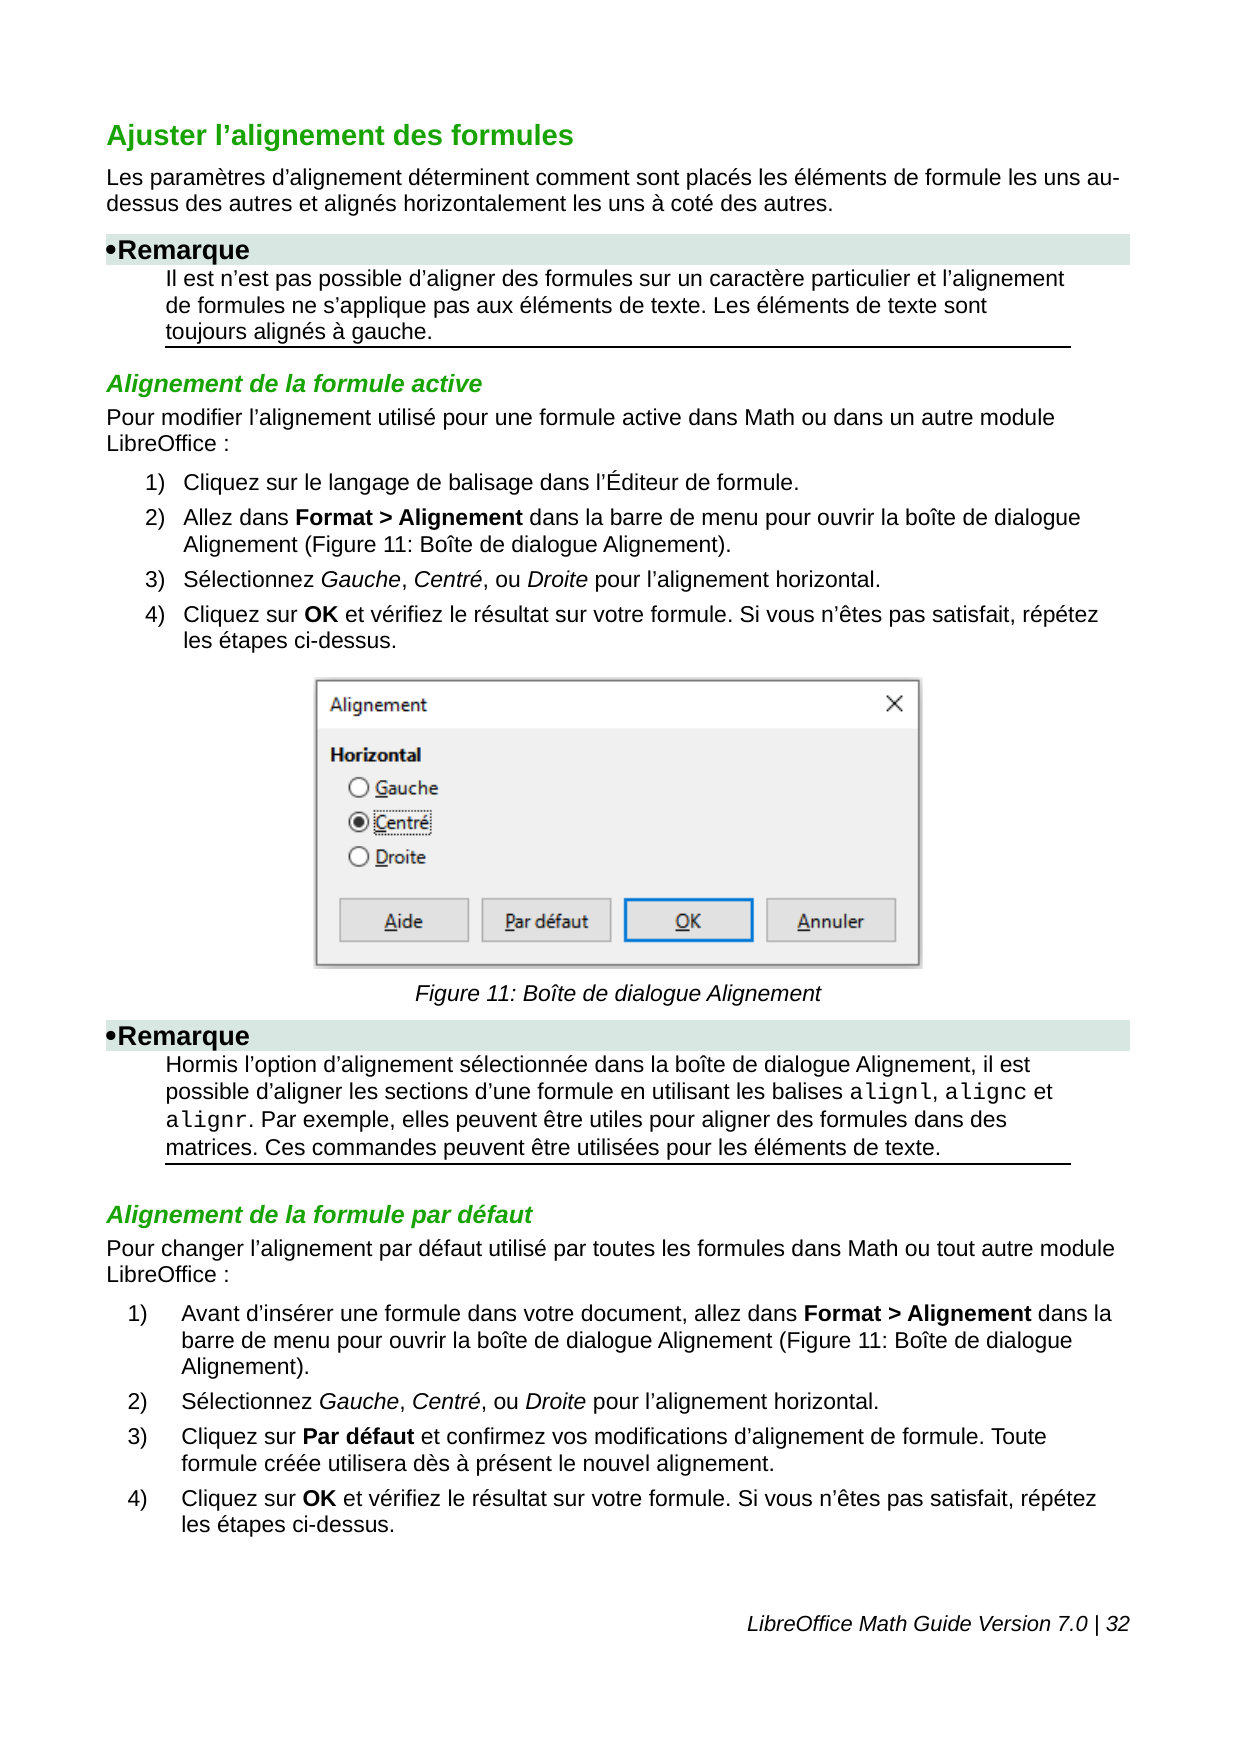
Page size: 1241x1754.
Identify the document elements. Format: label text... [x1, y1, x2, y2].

list Sélectionnez Gauche, Centré, ou Droite pour l’alignement horizontal. [165, 566, 1130, 592]
subtitle Remarque [106, 1020, 1130, 1051]
subtitle Remarque [106, 234, 1130, 265]
list Allez dans Format > Alignement dans la barre de menu pour ouvrir la boîte de dialogue Alignement (Figure 11: Boîte de dialogue Alignement). [165, 504, 1130, 557]
list Cliquez sur OK et vérifiez le résultat sur votre formule. Si vous n’êtes pas satisfait, répétez les étapes ci-dessus. [165, 601, 1130, 654]
picture [313, 677, 923, 969]
subtitle Ajuster l’alignement des formules [106, 118, 1130, 152]
subtitle Alignement de la formule active [106, 369, 1130, 398]
list Cliquez sur le langage de balisage dans l’Éditeur de formule. [165, 469, 1130, 495]
text Il est n’est pas possible d’aligner des formules sur un caractère particulier et l’alignement de formules ne s’applique pas aux éléments de texte. Les éléments de texte sont toujours alignés à gauche. [165, 265, 1071, 346]
text Pour changer l’alignement par défaut utilisé par toutes les formules dans Math ou tout autre module LibreOffice : [106, 1235, 1130, 1288]
text Figure 11: Boîte de dialogue Alignement [313, 969, 923, 1007]
list Avant d’insérer une formule dans votre document, allez dans Format > Alignement dans la barre de menu pour ouvrir la boîte de dialogue Alignement (Figure 11: Boîte de dialogue Alignement). [148, 1300, 1130, 1379]
list Cliquez sur Par défaut et confirmez vos modifications d’alignement de formule. Toute formule créée utilisera dès à présent le nouvel alignement. [148, 1423, 1130, 1476]
text Pour modifier l’alignement utilisé pour une formule active dans Math ou dans un autre module LibreOffice : [106, 404, 1130, 456]
text Hormis l’option d’alignement sélectionnée dans la boîte de dialogue Alignement, il est possible d’aligner les sections d’une formule en utilisant les balises alignl, alignc et alignr. Par exemple, elles peuvent être utiles pour aligner des formules dans des matrices. Ces commandes peuvent être utilisées pour les éléments de texte. [165, 1051, 1071, 1163]
subtitle Alignement de la formule par défaut [106, 1200, 1130, 1229]
list Sélectionnez Gauche, Centré, ou Droite pour l’alignement horizontal. [148, 1388, 1130, 1414]
text Les paramètres d’alignement déterminent comment sont placés les éléments de formule les uns au-dessus des autres et alignés horizontalement les uns à coté des autres. [106, 163, 1130, 216]
list Cliquez sur OK et vérifiez le résultat sur votre formule. Si vous n’êtes pas satisfait, répétez les étapes ci-dessus. [148, 1485, 1130, 1538]
